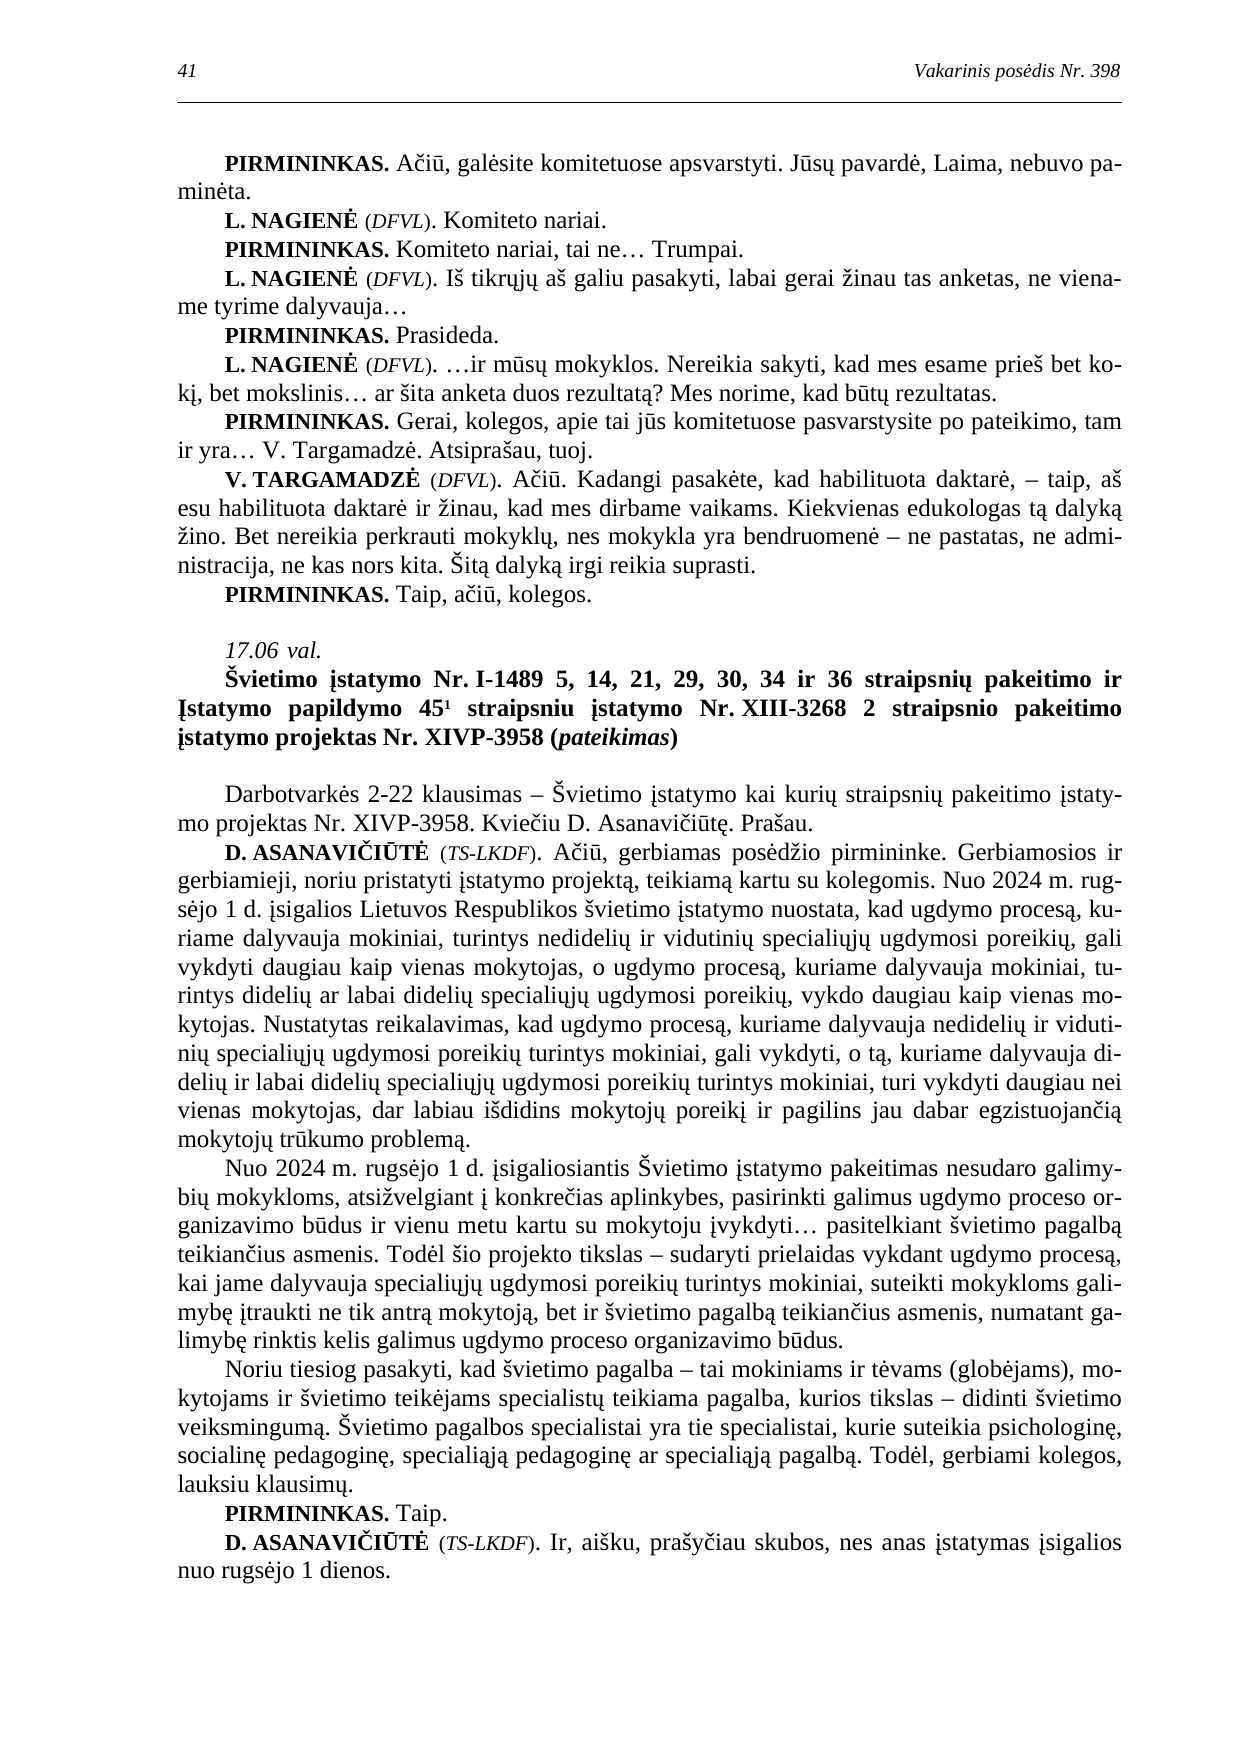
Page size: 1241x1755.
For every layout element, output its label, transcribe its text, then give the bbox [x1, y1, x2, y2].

text PIRMININKAS. Pra­si­de­da. [177, 320, 1122, 349]
text PIRMININKAS. Ge­rai, ko­le­gos, apie tai jūs ko­mi­te­tuo­se pa­svars­ty­si­te po pa­tei­ki­mo, tam ir yra… V. Tar­ga­ma­dzė. At­si­pra­šau, tuoj. [177, 406, 1122, 464]
text D. ASANAVIČIŪTĖ (TS-LKDF). Ir, aiš­ku, pra­šy­čiau sku­bos, nes anas įsta­ty­mas įsi­ga­lios nuo rug­sė­jo 1 die­nos. [177, 1527, 1122, 1584]
text PIRMININKAS. Taip, ačiū, ko­le­gos. [177, 579, 1122, 608]
text Nuo 2024 m. rug­sė­jo 1 d. įsi­ga­lio­sian­tis Švie­ti­mo įsta­ty­mo pa­kei­ti­mas ne­su­da­ro ga­li­my­bių mo­kyk­loms, at­si­žvel­giant į kon­kre­čias ap­lin­ky­bes, pa­si­rink­ti ga­li­mus ug­dy­mo pro­ce­so or­ga­ni­za­vi­mo bū­dus ir vie­nu me­tu kar­tu su mo­ky­to­ju įvyk­dy­ti… pa­si­tel­kiant švie­ti­mo pa­gal­bą tei­kian­čius as­me­nis. To­dėl šio pro­jek­to tiks­las – su­da­ry­ti prie­lai­das vyk­dant ug­dy­mo pro­ce­są, kai ja­me da­ly­vau­ja spe­cia­lių­jų ug­dy­mo­si po­rei­kių tu­rin­tys mo­ki­niai, su­teik­ti mo­kyk­loms ga­li­my­bę įtrauk­ti ne tik an­trą mo­ky­to­ją, bet ir švie­ti­mo pa­gal­bą tei­kian­čius as­me­nis, nu­ma­tant ga­li­my­bę rink­tis ke­lis ga­li­mus ug­dy­mo pro­ce­so or­ga­ni­za­vi­mo bū­dus. [177, 1153, 1122, 1354]
text Dar­bo­tvarkės 2-22 klau­si­mas – Švie­ti­mo įsta­ty­mo kai kurių straips­nių pa­kei­ti­mo įsta­ty­mo pro­jek­tas Nr. XIVP-3958. Kvie­čiu D. Asa­na­vi­čiū­tę. Pra­šau. [177, 779, 1122, 837]
text PIRMININKAS. Ačiū, ga­lė­si­te ko­mi­te­tuo­se ap­svars­ty­ti. Jū­sų pa­var­dė, Lai­ma, ne­bu­vo pa­mi­nė­ta. [177, 148, 1122, 205]
text L. NAGIENĖ (DFVL). Iš tik­rų­jų aš ga­liu pa­sa­ky­ti, la­bai ge­rai ži­nau tas an­ke­tas, ne vie­na­me ty­ri­me da­ly­vau­ja… [177, 263, 1122, 320]
text V. TARGAMADZĖ (DFVL). Ačiū. Ka­dan­gi pa­sa­kė­te, kad ha­bi­li­tuo­ta dak­ta­rė, – taip, aš esu ha­bi­li­tuo­ta dak­ta­rė ir ži­nau, kad mes dir­ba­me vai­kams. Kiek­vie­nas edu­ko­lo­gas tą da­ly­ką ži­no. Bet ne­rei­kia per­krau­ti mo­kyk­lų, nes mo­kyk­la yra ben­druo­me­nė – ne pa­sta­tas, ne ad­mi­nist­ra­ci­ja, ne kas nors ki­ta. Ši­tą da­ly­ką ir­gi rei­kia su­pras­ti. [177, 464, 1122, 579]
text PIRMININKAS. Taip. [177, 1498, 1122, 1527]
text L. NAGIENĖ (DFVL). …ir mū­sų mo­kyk­los. Ne­rei­kia sa­ky­ti, kad mes esa­me prieš bet ko­kį, bet moks­li­nis… ar ši­ta an­ke­ta duos re­zul­ta­tą? Mes no­ri­me, kad bū­tų re­zul­ta­tas. [177, 349, 1122, 406]
text No­riu tie­siog pa­sa­ky­ti, kad švie­ti­mo pa­gal­ba – tai mo­ki­niams ir tė­vams (glo­bė­jams), mo­ky­to­jams ir švie­ti­mo tei­kė­jams spe­cia­lis­tų tei­kia­ma pa­gal­ba, ku­rios tiks­las – di­din­ti švie­ti­mo veiks­min­gu­mą. Švie­ti­mo pa­gal­bos spe­cia­lis­tai yra tie spe­cia­lis­tai, ku­rie su­tei­kia psi­cho­lo­gi­nę, so­cia­li­nę pe­da­go­gi­nę, spe­cia­li­ą­ją pe­da­go­gi­nę ar spe­cia­li­ą­ją pa­gal­bą. To­dėl, ger­bia­mi ko­le­gos, lauk­siu klau­si­mų. [177, 1354, 1122, 1498]
text Švie­ti­mo įsta­ty­mo Nr. I-1489 5, 14, 21, 29, 30, 34 ir 36 straips­nių pa­kei­ti­mo ir Įstatymo pa­pil­dy­mo 451 straips­niu įsta­ty­mo Nr. XIII-3268 2 straips­nio pa­kei­ti­mo įstatymo pro­jek­tas Nr. XIVP-3958 (pa­tei­ki­mas) [177, 664, 1122, 750]
text 17.06 val. [224, 636, 1122, 664]
text PIRMININKAS. Ko­mi­te­to na­riai, tai ne… Trum­pai. [177, 234, 1122, 263]
text D. ASANAVIČIŪTĖ (TS-LKDF). Ačiū, ger­bia­mas po­sė­džio pir­mi­nin­ke. Ger­bia­mo­sios ir ger­bia­mie­ji, no­riu pri­sta­ty­ti įsta­ty­mo pro­jek­tą, tei­kia­mą kar­tu su ko­le­go­mis. Nuo 2024 m. rug­sė­jo 1 d. įsi­ga­lios Lie­tu­vos Res­pub­li­kos švie­ti­mo įsta­ty­mo nuo­sta­ta, kad ug­dy­mo pro­ce­są, ku­ria­me da­ly­vau­ja mo­ki­niai, tu­rin­tys ne­di­de­lių ir vi­du­ti­nių spe­cia­lių­jų ug­dy­mo­si po­rei­kių, ga­li vyk­dy­ti dau­giau kaip vie­nas mo­ky­to­jas, o ug­dy­mo pro­ce­są, ku­ria­me da­ly­vau­ja mo­ki­niai, tu­rin­tys di­de­lių ar la­bai di­de­lių spe­cia­lių­jų ug­dy­mo­si po­rei­kių, vyk­do dau­giau kaip vie­nas mo­ky­to­jas. Nu­sta­ty­tas rei­ka­la­vi­mas, kad ug­dy­mo pro­ce­są, ku­ria­me da­ly­vau­ja ne­di­de­lių ir vi­du­ti­nių spe­cia­lių­jų ug­dy­mo­si po­rei­kių tu­rin­tys mo­ki­niai, ga­li vyk­dy­ti, o tą, ku­ria­me da­ly­vau­ja di­de­lių ir la­bai di­de­lių spe­cia­lių­jų ug­dy­mo­si po­rei­kių tu­rin­tys mo­ki­niai, tu­ri vyk­dy­ti dau­giau nei vie­nas mo­ky­to­jas, dar la­biau iš­di­dins mo­ky­to­jų po­rei­kį ir pa­gi­lins jau da­bar eg­zis­tuo­jan­čią mo­ky­to­jų trū­ku­mo pro­ble­mą. [177, 837, 1122, 1153]
text L. NAGIENĖ (DFVL). Ko­mi­te­to na­riai. [177, 205, 1122, 234]
